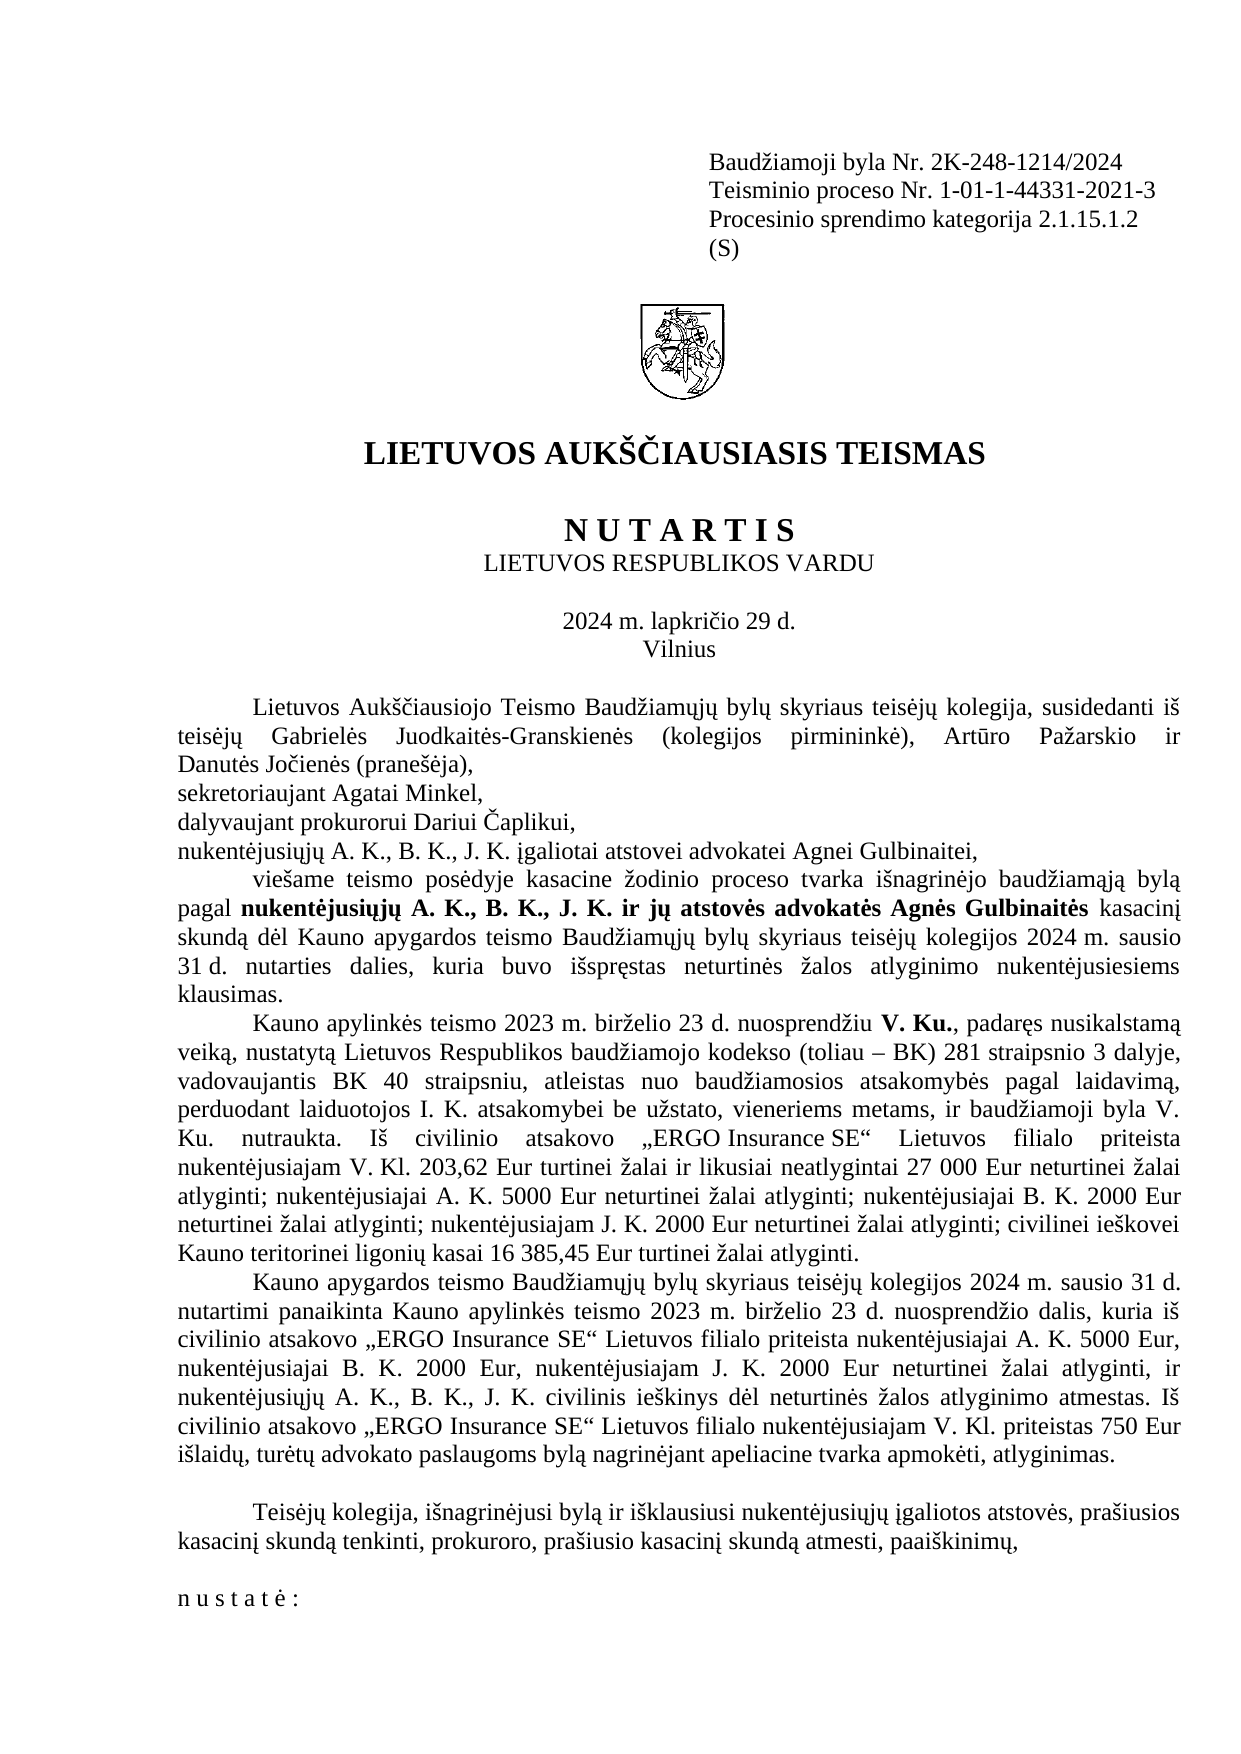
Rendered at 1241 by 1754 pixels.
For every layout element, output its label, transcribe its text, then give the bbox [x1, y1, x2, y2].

text n u s t a t ė : [177, 1583, 1181, 1612]
text dalyvaujant prokurorui Dariui Čaplikui, [177, 807, 1181, 836]
text LIETUVOS AUKŠČIAUSIASIS TEISMAS [177, 433, 1181, 472]
text (S) [177, 233, 1181, 262]
text viešame teismo posėdyje kasacine žodinio proceso tvarka išnagrinėjo baudžiamąją bylą pagal nukentėjusiųjų A. K., B. K., J. K. ir jų atstovės advokatės Agnės Gulbinaitės kasacinį skundą dėl Kauno apygardos teismo Baudžiamųjų bylų skyriaus teisėjų kolegijos 2024 m. sausio 31 d. nutarties dalies, kuria buvo išspręstas neturtinės žalos atlyginimo nukentėjusiesiems klausimas. [177, 864, 1181, 1008]
text Teisėjų kolegija, išnagrinėjusi bylą ir išklausiusi nukentėjusiųjų įgaliotos atstovės, prašiusios kasacinį skundą tenkinti, prokuroro, prašiusio kasacinį skundą atmesti, paaiškinimų, [177, 1497, 1181, 1554]
text Teisminio proceso Nr. 1-01-1-44331-2021-3 [177, 176, 1181, 204]
text sekretoriaujant Agatai Minkel, [177, 778, 1181, 807]
text Kauno apylinkės teismo 2023 m. birželio 23 d. nuosprendžiu V. Ku., padaręs nusikalstamą veiką, nustatytą Lietuvos Respublikos baudžiamojo kodekso (toliau – BK) 281 straipsnio 3 dalyje, vadovaujantis BK 40 straipsniu, atleistas nuo baudžiamosios atsakomybės pagal laidavimą, perduodant laiduotojos I. K. atsakomybei be užstato, vieneriems metams, ir baudžiamoji byla V. Ku. nutraukta. Iš civilinio atsakovo „ERGO Insurance SE“ Lietuvos filialo priteista nukentėjusiajam V. Kl. 203,62 Eur turtinei žalai ir likusiai neatlygintai 27 000 Eur neturtinei žalai atlyginti; nukentėjusiajai A. K. 5000 Eur neturtinei žalai atlyginti; nukentėjusiajai B. K. 2000 Eur neturtinei žalai atlyginti; nukentėjusiajam J. K. 2000 Eur neturtinei žalai atlyginti; civilinei ieškovei Kauno teritorinei ligonių kasai 16 385,45 Eur turtinei žalai atlyginti. [177, 1008, 1181, 1267]
text 2024 m. lapkričio 29 d. [177, 606, 1181, 634]
text Procesinio sprendimo kategorija 2.1.15.1.2 [177, 204, 1181, 233]
text LIETUVOS RESPUBLIKOS VARDU [177, 548, 1181, 577]
text nukentėjusiųjų A. K., B. K., J. K. įgaliotai atstovei advokatei Agnei Gulbinaitei, [177, 836, 1181, 864]
text Vilnius [177, 634, 1181, 663]
text N U T A R T I S [177, 510, 1181, 548]
text Kauno apygardos teismo Baudžiamųjų bylų skyriaus teisėjų kolegijos 2024 m. sausio 31 d. nutartimi panaikinta Kauno apylinkės teismo 2023 m. birželio 23 d. nuosprendžio dalis, kuria iš civilinio atsakovo „ERGO Insurance SE“ Lietuvos filialo priteista nukentėjusiajai A. K. 5000 Eur, nukentėjusiajai B. K. 2000 Eur, nukentėjusiajam J. K. 2000 Eur neturtinei žalai atlyginti, ir nukentėjusiųjų A. K., B. K., J. K. civilinis ieškinys dėl neturtinės žalos atlyginimo atmestas. Iš civilinio atsakovo „ERGO Insurance SE“ Lietuvos filialo nukentėjusiajam V. Kl. priteistas 750 Eur išlaidų, turėtų advokato paslaugoms bylą nagrinėjant apeliacine tvarka apmokėti, atlyginimas. [177, 1267, 1181, 1468]
text Baudžiamoji byla Nr. 2K-248-1214/2024 [177, 147, 1181, 176]
text Lietuvos Aukščiausiojo Teismo Baudžiamųjų bylų skyriaus teisėjų kolegija, susidedanti iš teisėjų Gabrielės Juodkaitės-Granskienės (kolegijos pirmininkė), Artūro Pažarskio ir Danutės Jočienės (pranešėja), [177, 692, 1181, 778]
